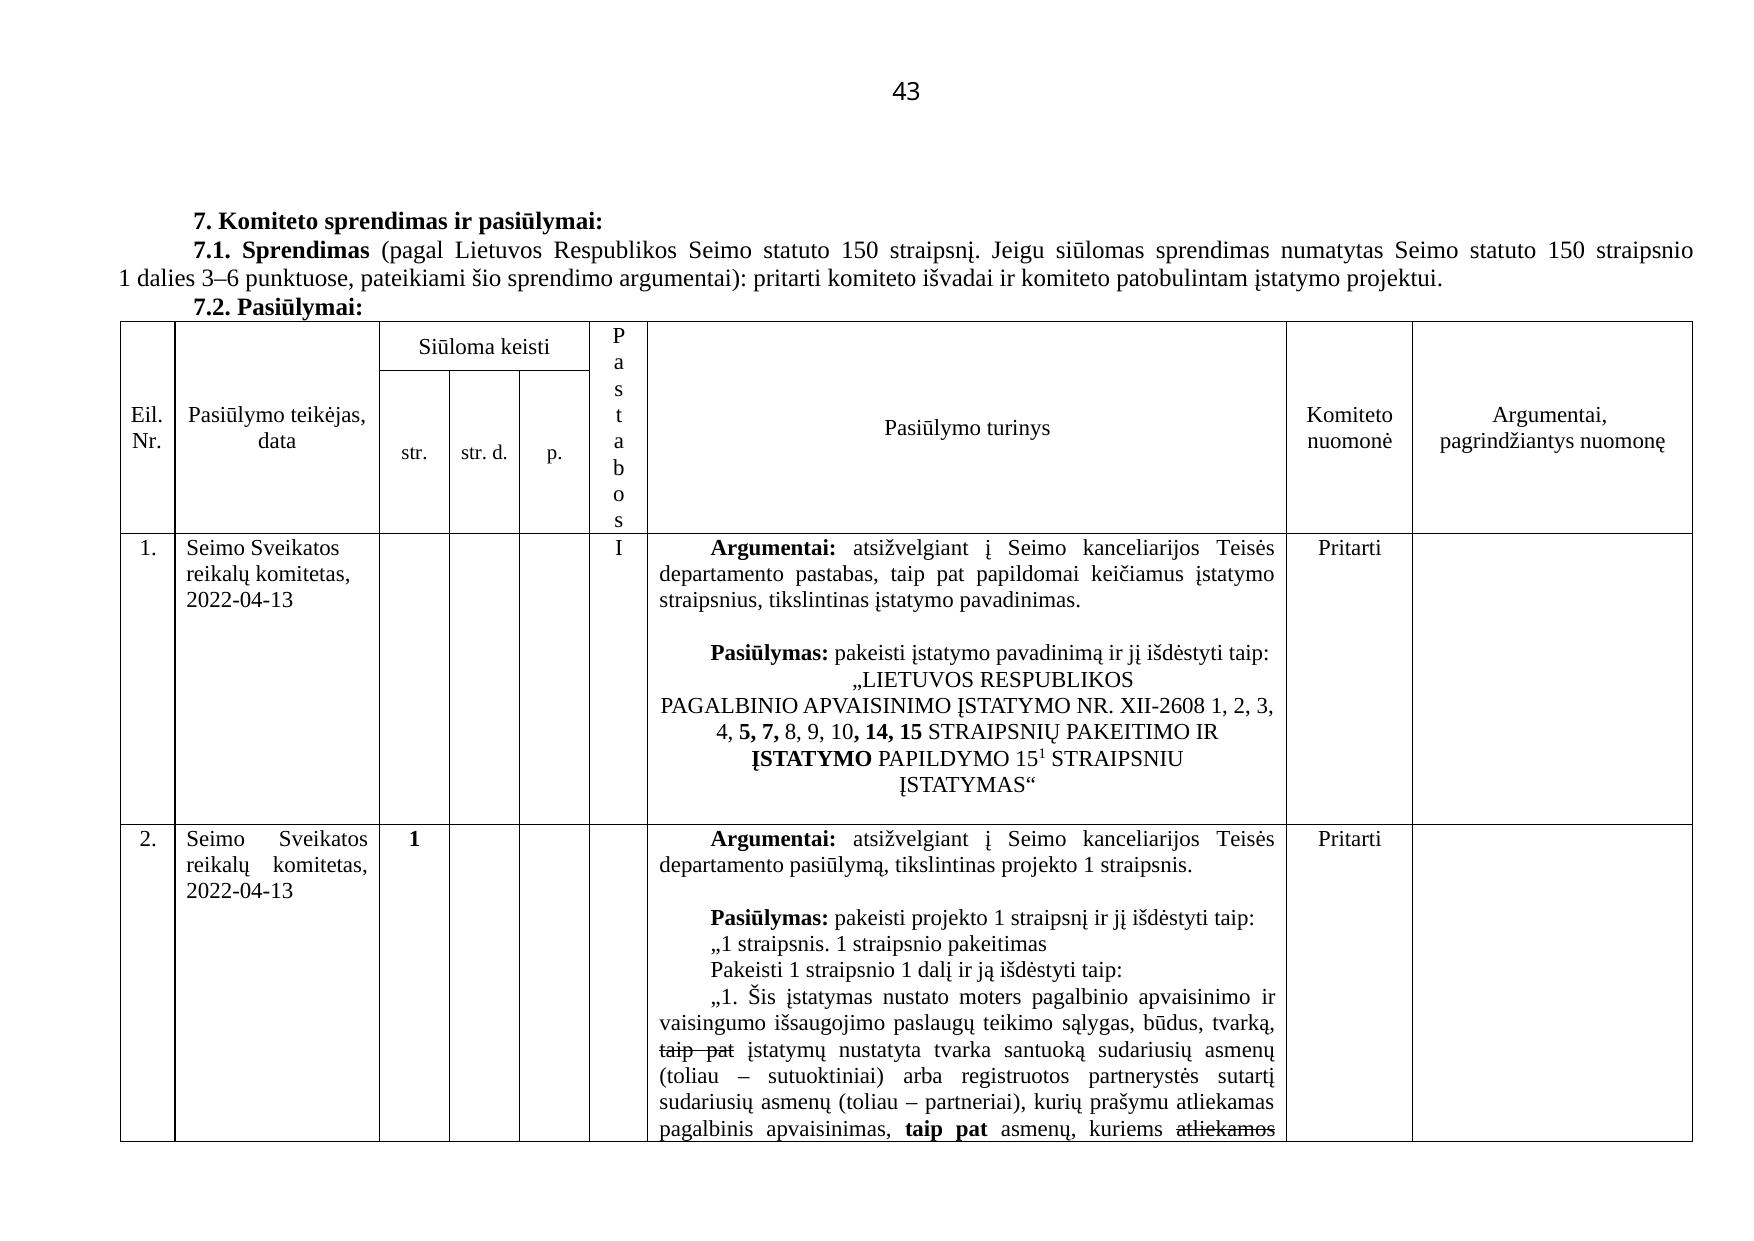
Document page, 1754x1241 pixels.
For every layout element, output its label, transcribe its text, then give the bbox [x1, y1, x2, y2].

table_cell 1. [121, 534, 174, 824]
table_header Siūloma keisti [380, 322, 589, 370]
table_header Argumentai, pagrindžiantys nuomonę [1413, 322, 1692, 533]
text 7.2. Pasiūlymai: [118, 292, 1695, 321]
table_cell 1 [380, 825, 449, 1141]
table_cell [450, 825, 519, 1141]
table_cell [520, 534, 589, 824]
table_cell Seimo Sveikatos reikalų komitetas, 2022-04-13 [176, 825, 379, 1141]
table_header Pasiūlymo teikėjas, data [176, 322, 379, 533]
text 7. Komiteto sprendimas ir pasiūlymai: [118, 206, 1695, 235]
table_header Eil. Nr. [121, 322, 174, 533]
table_cell [1413, 825, 1692, 1141]
table_cell 2. [121, 825, 174, 1141]
table_cell [450, 534, 519, 824]
table_cell Seimo Sveikatos reikalų komitetas, 2022-04-13 [176, 534, 379, 824]
table_cell I [590, 534, 647, 824]
table_cell Argumentai: atsižvelgiant į Seimo kanceliarijos Teisės departamento pastabas, taip pat papildomai keičiamus įstatymo straipsnius, tikslintinas įstatymo pavadinimas. Pasiūlymas: pakeisti įstatymo pavadinimą ir jį išdėstyti taip: „LIETUVOS RESPUBLIKOS PAGALBINIO APVAISINIMO ĮSTATYMO NR. XII-2608 1, 2, 3, 4, 5, 7, 8, 9, 10, 14, 15 STRAIPSNIŲ PAKEITIMO IR ĮSTATYMO PAPILDYMO 151 STRAIPSNIU ĮSTATYMAS“ [648, 534, 1286, 824]
text 7.1. Sprendimas (pagal Lietuvos Respublikos Seimo statuto 150 straipsnį. Jeigu siūlomas sprendimas numatytas Seimo statuto 150 straipsnio 1 dalies 3–6 punktuose, pateikiami šio sprendimo argumentai): pritarti komiteto išvadai ir komiteto patobulintam įstatymo projektui. [118, 235, 1695, 292]
table_cell [520, 825, 589, 1141]
table_cell str. [380, 371, 449, 533]
table_cell [1413, 534, 1692, 824]
table_cell Pritarti [1287, 534, 1412, 824]
table_header Komiteto nuomonė [1287, 322, 1412, 533]
table_cell Argumentai: atsižvelgiant į Seimo kanceliarijos Teisės departamento pasiūlymą, tikslintinas projekto 1 straipsnis. Pasiūlymas: pakeisti projekto 1 straipsnį ir jį išdėstyti taip: „1 straipsnis. 1 straipsnio pakeitimas Pakeisti 1 straipsnio 1 dalį ir ją išdėstyti taip: „1. Šis įstatymas nustato moters pagalbinio apvaisinimo ir vaisingumo išsaugojimo paslaugų teikimo sąlygas, būdus, tvarką, taip pat įstatymų nustatyta tvarka santuoką sudariusių asmenų (toliau – sutuoktiniai) arba registruotos partnerystės sutartį sudariusių asmenų (toliau – partneriai), kurių prašymu atliekamas pagalbinis apvaisinimas, taip pat asmenų, kuriems atliekamos [648, 825, 1286, 1141]
table_cell Pritarti [1287, 825, 1412, 1141]
table_header Pasiūlymo turinys [648, 322, 1286, 533]
table_header Pastabos [590, 322, 647, 533]
table_cell [590, 825, 647, 1141]
table_cell str. d. [450, 371, 519, 533]
table_cell p. [520, 371, 589, 533]
table_cell [380, 534, 449, 824]
